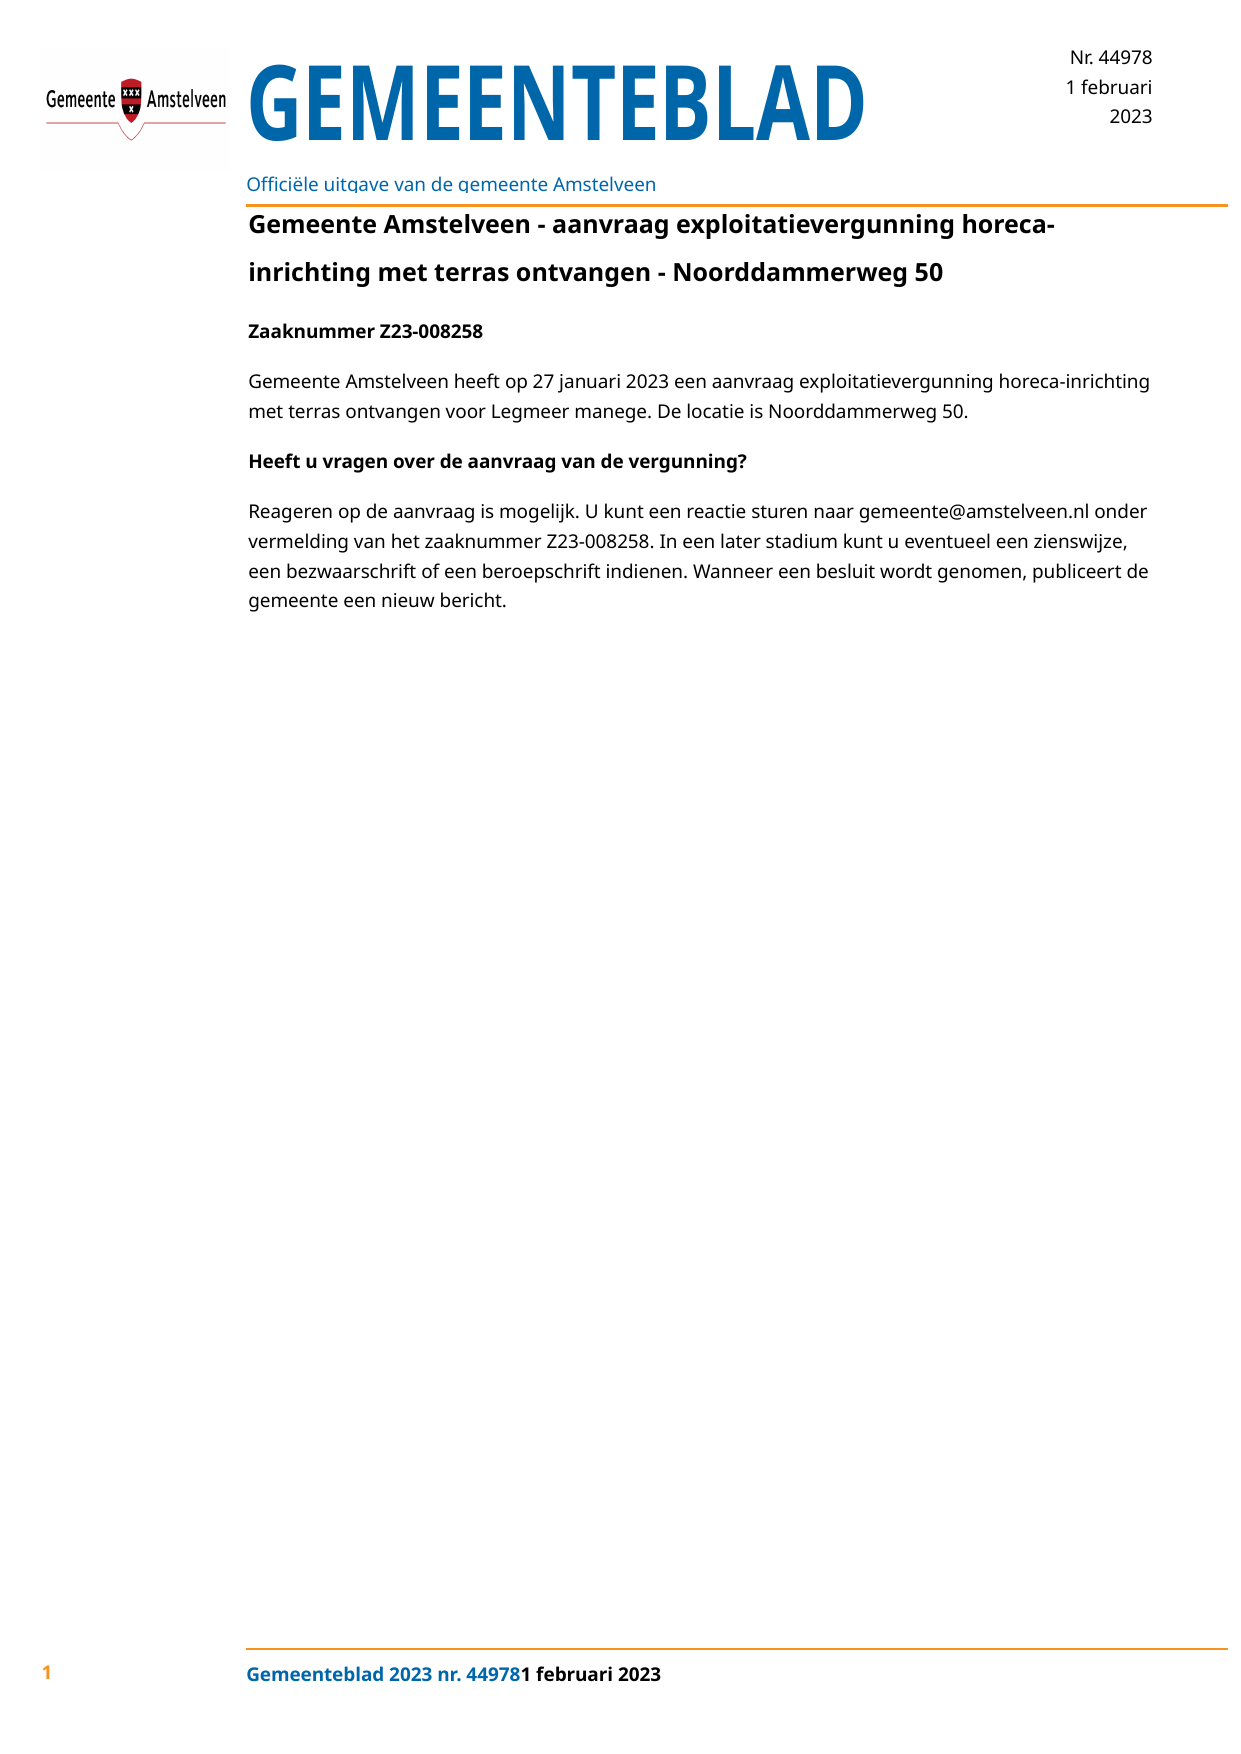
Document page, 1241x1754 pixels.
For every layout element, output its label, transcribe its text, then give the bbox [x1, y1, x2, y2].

text Gemeente Amstelveen - aanvraag exploitatievergunning horeca-inrichting met terras ontvangen - Noorddammerweg 50 [248, 207, 1152, 288]
text Heeft u vragen over de aanvraag van de vergunning? [248, 448, 1152, 474]
text Gemeente Amstelveen heeft op 27 januari 2023 een aanvraag exploitatievergunning horeca-inrichting met terras ontvangen voor Legmeer manege. De locatie is Noorddammerweg 50. [248, 368, 1152, 424]
text Zaaknummer Z23-008258 [248, 318, 1152, 344]
picture [41, 47, 231, 172]
text Reageren op de aanvraag is mogelijk. U kunt een reactie sturen naar gemeente@amstelveen.nl onder vermelding van het zaaknummer Z23-008258. In een later stadium kunt u eventueel een zienswijze, een bezwaarschrift of een beroepschrift indienen. Wanneer een besluit wordt genomen, publiceert de gemeente een nieuw bericht. [248, 499, 1152, 613]
